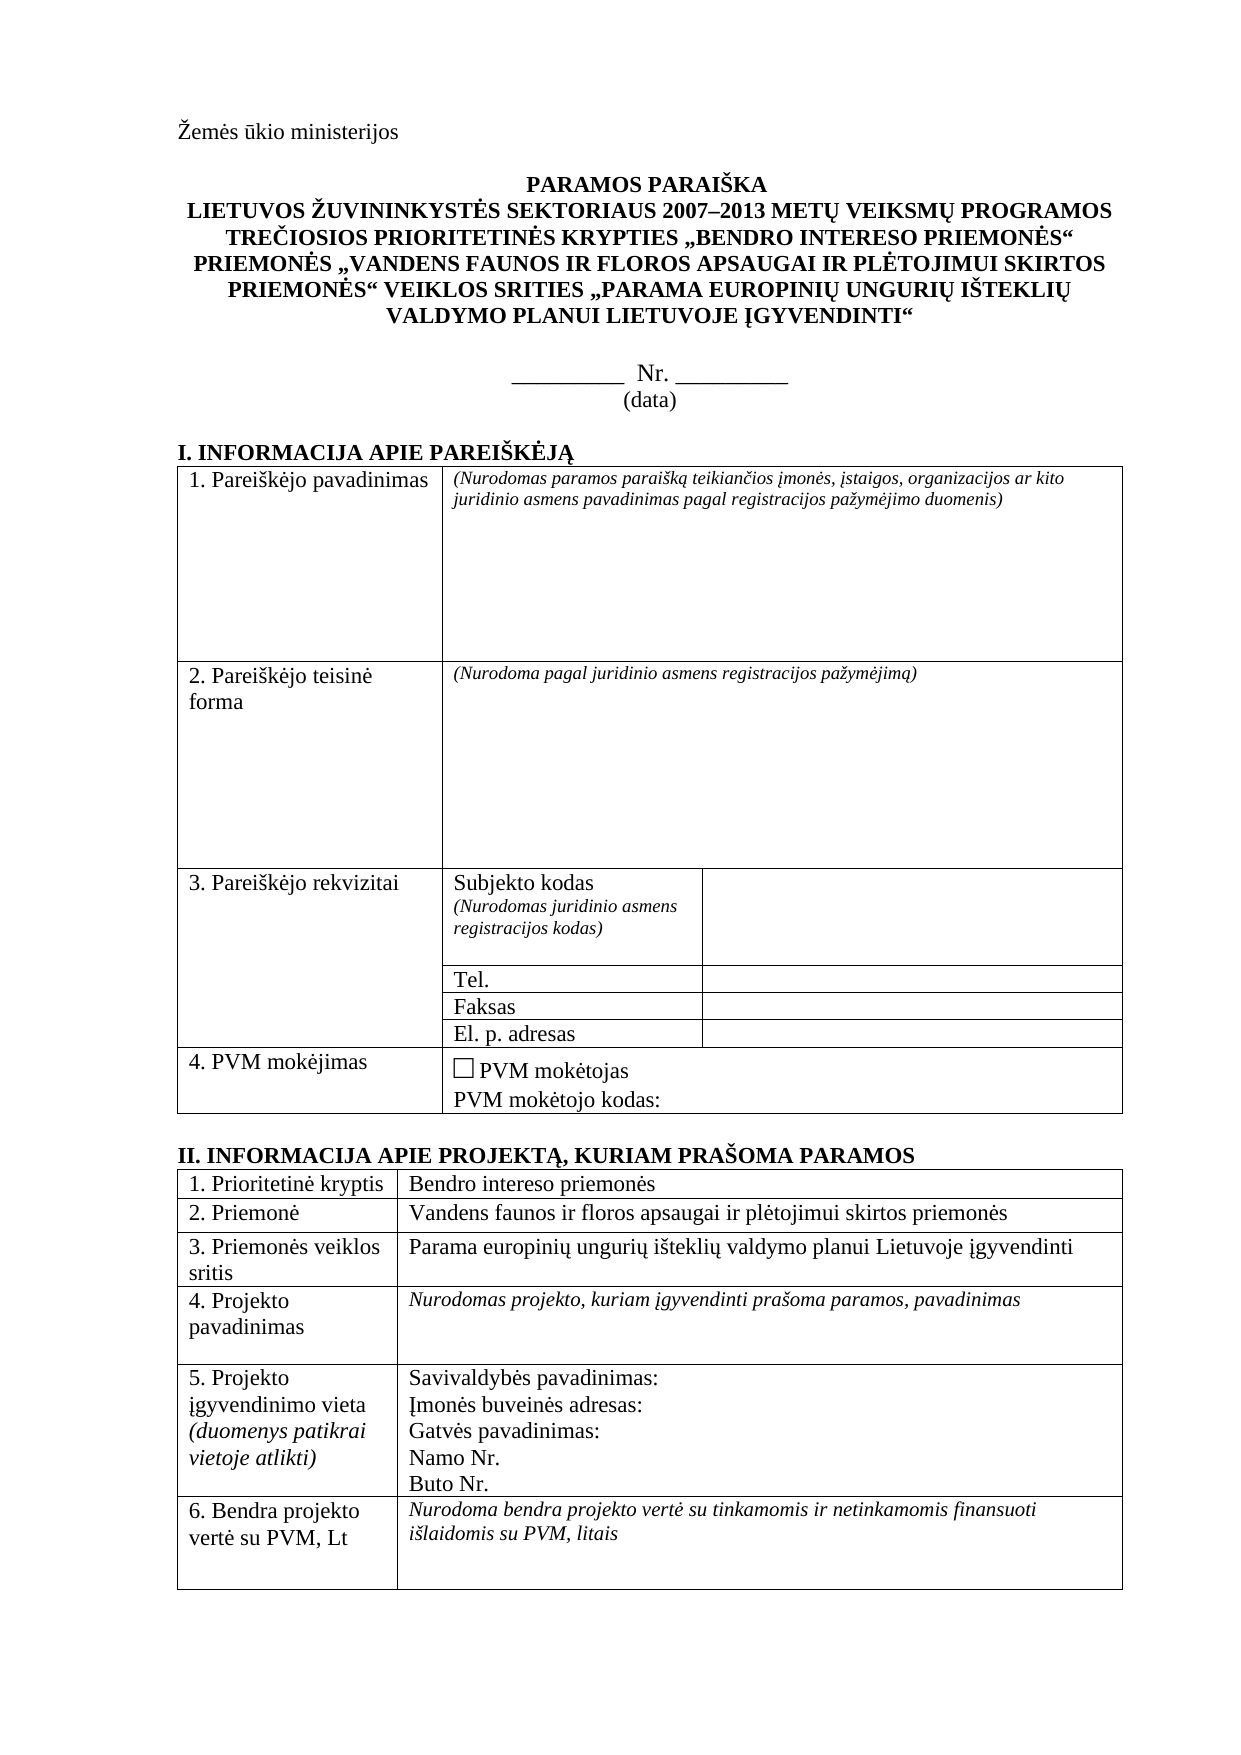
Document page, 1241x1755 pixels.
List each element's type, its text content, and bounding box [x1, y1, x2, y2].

table_cell Vandens faunos ir floros apsaugai ir plėtojimui skirtos priemonės [398, 1199, 1122, 1232]
table_cell Nurodoma bendra projekto vertė su tinkamomis ir netinkamomis finansuoti išlaidomis su PVM, litais [398, 1497, 1122, 1589]
text II. INFORMACIJA APIE PROJEKTĄ, KURIAM PRAŠOMA PARAMOS [177, 1142, 1122, 1169]
table_cell 4. Projekto pavadinimas [178, 1287, 397, 1363]
table_cell (Nurodoma pagal juridinio asmens registracijos pažymėjimą) [443, 662, 1122, 868]
table_cell 2. Priemonė [178, 1199, 397, 1232]
text Žemės ūkio ministerijos [177, 118, 1122, 144]
table_cell Savivaldybės pavadinimas: Įmonės buveinės adresas: Gatvės pavadinimas: Namo Nr. Buto Nr. [398, 1365, 1122, 1496]
table_header 1. Pareiškėjo pavadinimas [178, 467, 442, 661]
table_cell Parama europinių ungurių išteklių valdymo planui Lietuvoje įgyvendinti [398, 1233, 1122, 1286]
table_cell 3. Priemonės veiklos sritis [178, 1233, 397, 1286]
table_cell Tel. [443, 966, 702, 992]
table_cell 5. Projekto įgyvendinimo vieta (duomenys patikrai vietoje atlikti) [178, 1365, 397, 1496]
table_cell [703, 869, 1122, 964]
table_cell Subjekto kodas (Nurodomas juridinio asmens registracijos kodas) [443, 869, 702, 964]
table_header Bendro intereso priemonės [398, 1170, 1122, 1197]
table_cell □ PVM mokėtojas PVM mokėtojo kodas: [443, 1048, 1122, 1112]
text _________ Nr. _________ [177, 358, 1122, 386]
table_cell Faksas [443, 993, 702, 1019]
table_cell [703, 966, 1122, 992]
table_cell [703, 1020, 1122, 1047]
table_cell 4. PVM mokėjimas [178, 1048, 442, 1112]
table_cell 2. Pareiškėjo teisinė forma [178, 662, 442, 868]
text PARAMOS PARAIŠKA [177, 171, 1122, 197]
text LIETUVOS ŽUVININKYSTĖS SEKTORIAUS 2007–2013 METŲ VEIKSMŲ PROGRAMOS TREČIOSIOS PRIORITETINĖS KRYPTIES „BENDRO INTERESO PRIEMONĖS“ PRIEMONĖS „VANDENS FAUNOS IR FLOROS APSAUGAI IR PLĖTOJIMUI SKIRTOS PRIEMONĖS“ VEIKLOS SRITIES „PARAMA EUROPINIŲ UNGURIŲ IŠTEKLIŲ VALDYMO PLANUI LIETUVOJE ĮGYVENDINTI“ [177, 197, 1122, 329]
table_cell [703, 993, 1122, 1019]
table_header 1. Prioritetinė kryptis [178, 1170, 397, 1197]
text (data) [177, 386, 1122, 413]
table_header (Nurodomas paramos paraišką teikiančios įmonės, įstaigos, organizacijos ar kito juridinio asmens pavadinimas pagal registracijos pažymėjimo duomenis) [443, 467, 1122, 661]
text I. INFORMACIJA APIE PAREIŠKĖJĄ [177, 439, 1122, 466]
table_cell El. p. adresas [443, 1020, 702, 1047]
table_cell Nurodomas projekto, kuriam įgyvendinti prašoma paramos, pavadinimas [398, 1287, 1122, 1363]
table_cell 6. Bendra projekto vertė su PVM, Lt [178, 1497, 397, 1589]
table_cell 3. Pareiškėjo rekvizitai [178, 869, 442, 1047]
